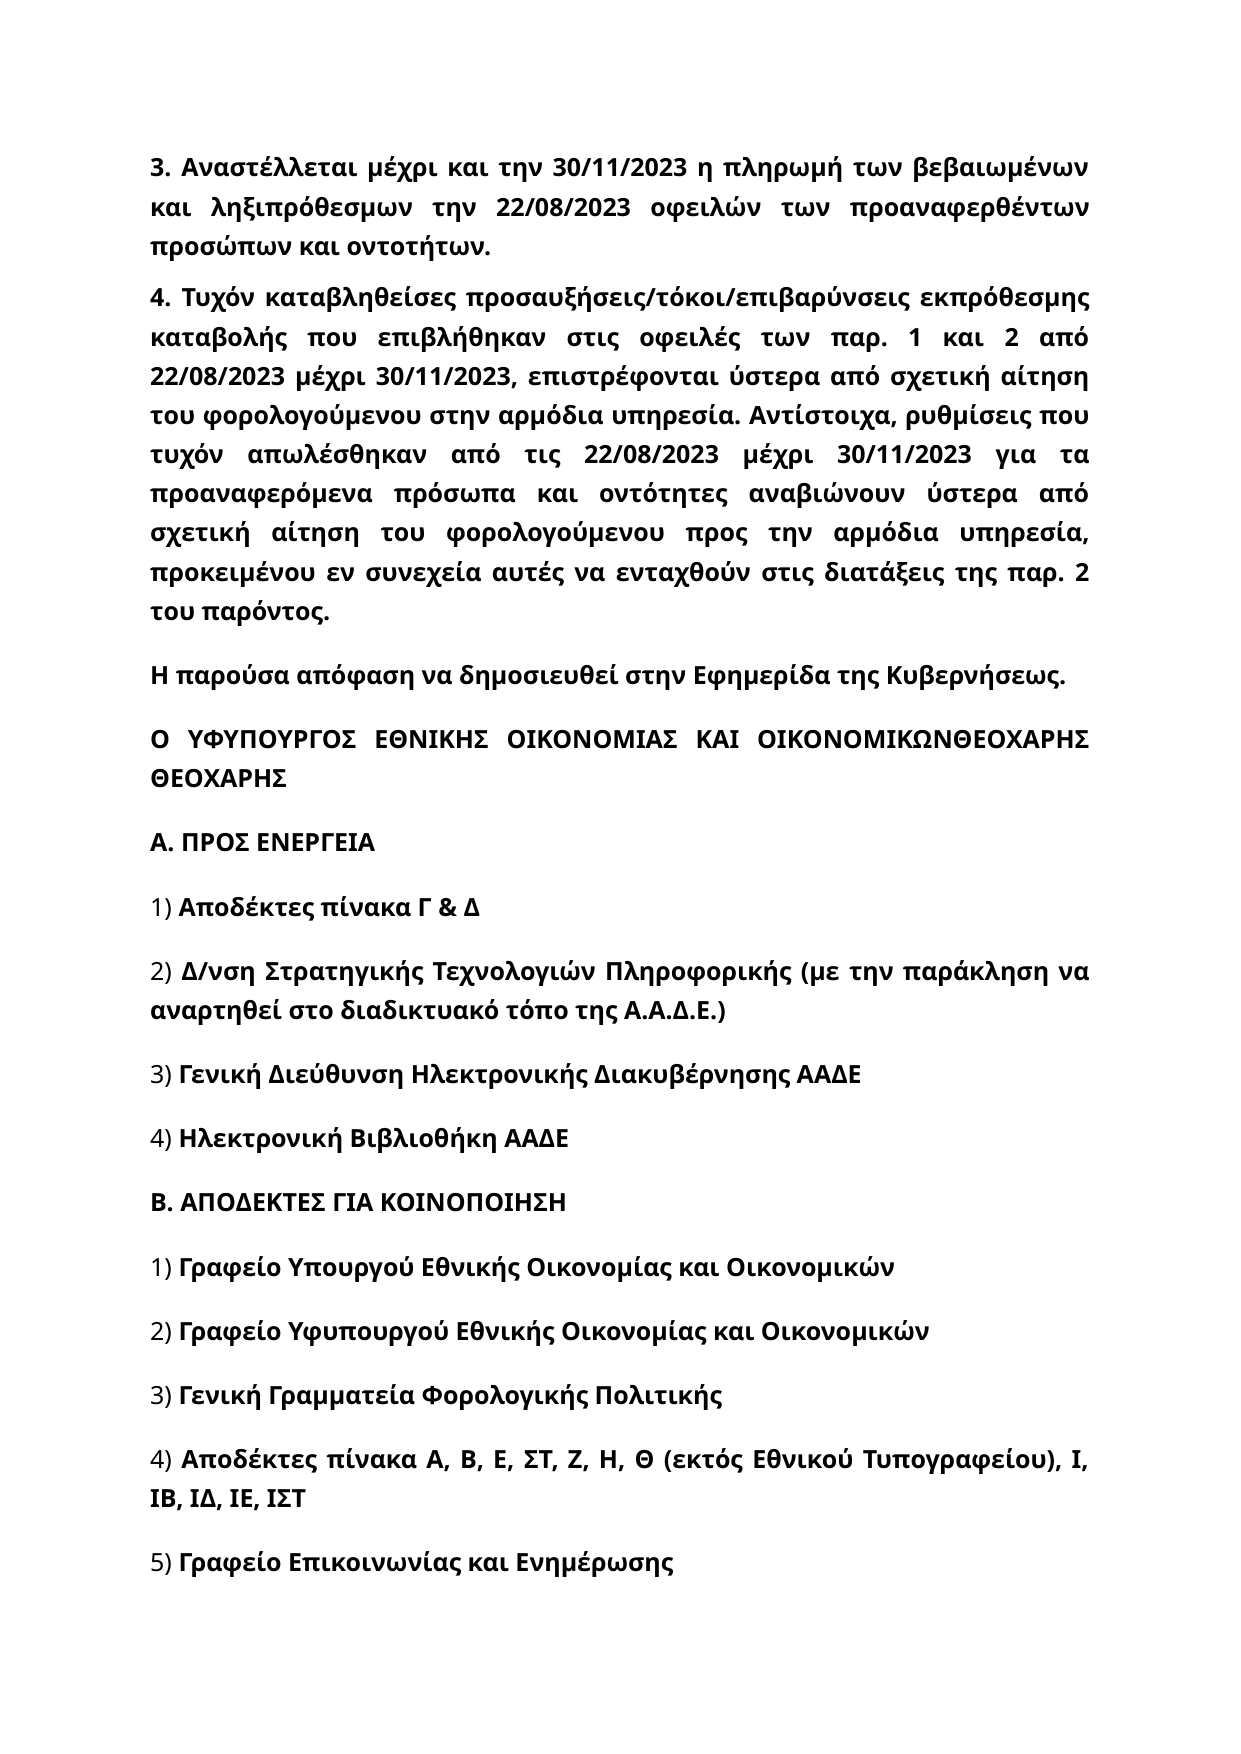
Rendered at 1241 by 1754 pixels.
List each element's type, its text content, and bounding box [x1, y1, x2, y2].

text Η παρούσα απόφαση να δημοσιευθεί στην Εφημερίδα της Κυβερνήσεως. [150, 657, 1090, 692]
text 2) Δ/νση Στρατηγικής Τεχνολογιών Πληροφορικής (με την παράκληση να αναρτηθεί στο διαδικτυακό τόπο της Α.Α.Δ.Ε.) [150, 953, 1090, 1027]
text 4) Αποδέκτες πίνακα Α, Β, Ε, ΣΤ, Ζ, Η, Θ (εκτός Εθνικού Τυπογραφείου), Ι, ΙΒ, ΙΔ, ΙΕ, ΙΣΤ [150, 1442, 1090, 1515]
text 4. Τυχόν καταβληθείσες προσαυξήσεις/τόκοι/επιβαρύνσεις εκπρόθεσμης καταβολής που επιβλήθηκαν στις οφειλές των παρ. 1 και 2 από 22/08/2023 μέχρι 30/11/2023, επιστρέφονται ύστερα από σχετική αίτηση του φορολογούμενου στην αρμόδια υπηρεσία. Αντίστοιχα, ρυθμίσεις που τυχόν απωλέσθηκαν από τις 22/08/2023 μέχρι 30/11/2023 για τα προαναφερόμενα πρόσωπα και οντότητες αναβιώνουν ύστερα από σχετική αίτηση του φορολογούμενου προς την αρμόδια υπηρεσία, προκειμένου εν συνεχεία αυτές να ενταχθούν στις διατάξεις της παρ. 2 του παρόντος. [150, 280, 1090, 627]
text 3) Γενική Διεύθυνση Ηλεκτρονικής Διακυβέρνησης ΑΑΔΕ [150, 1057, 1090, 1091]
text 2) Γραφείο Υφυπουργού Εθνικής Οικονομίας και Οικονομικών [150, 1313, 1090, 1347]
text 1) Γραφείο Υπουργού Εθνικής Οικονομίας και Οικονομικών [150, 1249, 1090, 1283]
text Β. ΑΠΟΔΕΚΤΕΣ ΓΙΑ ΚΟΙΝΟΠΟΙΗΣΗ [150, 1185, 1090, 1219]
text Ο ΥΦΥΠΟΥΡΓΟΣ ΕΘΝΙΚΗΣ ΟΙΚΟΝΟΜΙΑΣ ΚΑΙ ΟΙΚΟΝΟΜΙΚΩΝΘΕΟΧΑΡΗΣ ΘΕΟΧΑΡΗΣ [150, 722, 1090, 795]
text Α. ΠΡΟΣ ΕΝΕΡΓΕΙΑ [150, 825, 1090, 859]
text 5) Γραφείο Επικοινωνίας και Ενημέρωσης [150, 1545, 1090, 1579]
text 3) Γενική Γραμματεία Φορολογικής Πολιτικής [150, 1377, 1090, 1412]
text 3. Αναστέλλεται μέχρι και την 30/11/2023 η πληρωμή των βεβαιωμένων και ληξιπρόθεσμων την 22/08/2023 οφειλών των προαναφερθέντων προσώπων και οντοτήτων. [150, 150, 1090, 262]
text 1) Αποδέκτες πίνακα Γ & Δ [150, 889, 1090, 923]
text 4) Ηλεκτρονική Βιβλιοθήκη ΑΑΔΕ [150, 1121, 1090, 1155]
